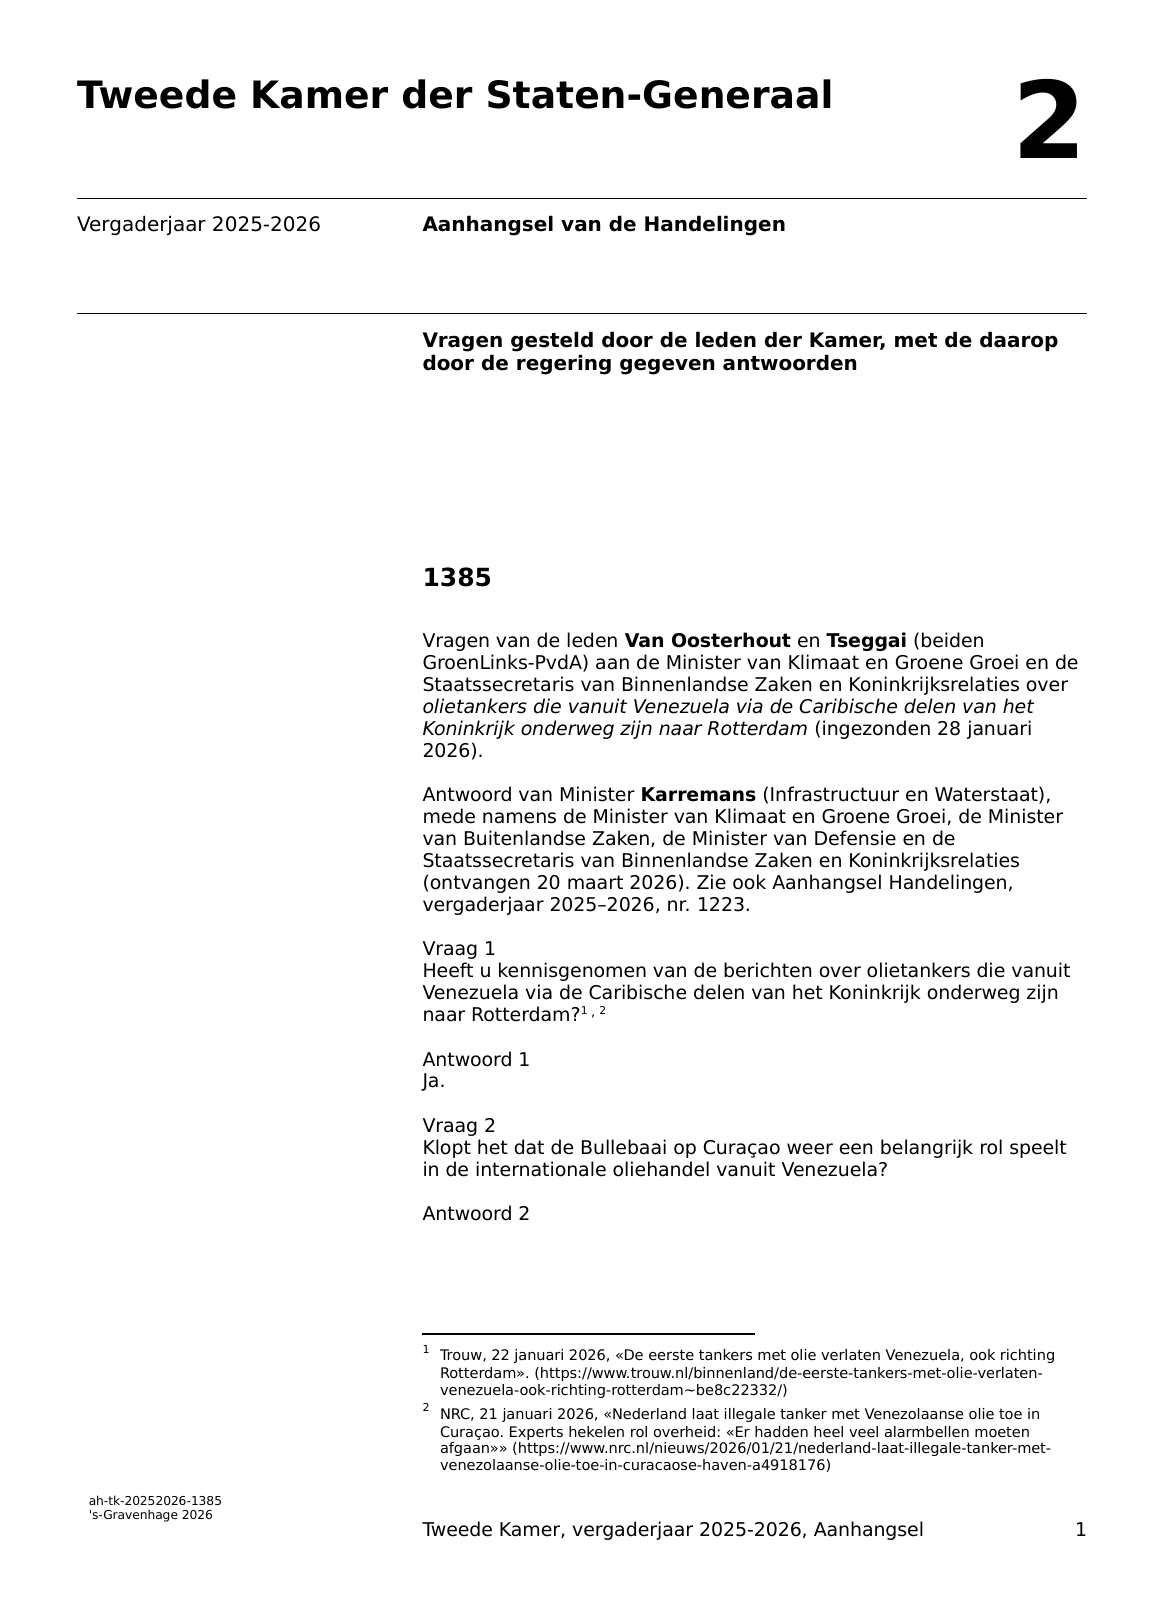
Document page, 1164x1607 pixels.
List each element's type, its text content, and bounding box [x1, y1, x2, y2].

text Ja. [422, 1070, 1087, 1092]
table_cell Aanhangsel van de Handelingen [422, 199, 1087, 313]
text NRC, 21 januari 2026, «Nederland laat illegale tanker met Venezolaanse olie toe in Curaçao. Experts hekelen rol overheid: «Er hadden heel veel alarmbellen moeten afgaan»» (https://www.nrc.nl/nieuws/2026/01/21/nederland-laat-illegale-tanker-met-venezolaanse-olie-toe-in-curacaose-haven-a4918176) [422, 1402, 1087, 1474]
text Antwoord 2 [422, 1203, 1087, 1225]
text 1385 [422, 563, 1087, 592]
text Antwoord 1 [422, 1048, 1087, 1070]
text Vraag 1 [422, 938, 1087, 960]
table_cell [77, 314, 422, 375]
text Vragen van de leden Van Oosterhout en Tseggai (beiden GroenLinks-PvdA) aan de Minister van Klimaat en Groene Groei en de Staatssecretaris van Binnenlandse Zaken en Koninkrijksrelaties over olietankers die vanuit Venezuela via de Caribische delen van het Koninkrijk onderweg zijn naar Rotterdam (ingezonden 28 januari 2026). [422, 630, 1087, 762]
text ah-tk-20252026-1385 [88, 1494, 323, 1508]
text Antwoord van Minister Karremans (Infrastructuur en Waterstaat), mede namens de Minister van Klimaat en Groene Groei, de Minister van Buitenlandse Zaken, de Minister van Defensie en de Staatssecretaris van Binnenlandse Zaken en Koninkrijksrelaties (ontvangen 20 maart 2026). Zie ook Aanhangsel Handelingen, vergaderjaar 2025–2026, nr. 1223. [422, 784, 1087, 916]
text Klopt het dat de Bullebaai op Curaçao weer een belangrijk rol speelt in de internationale oliehandel vanuit Venezuela? [422, 1137, 1087, 1181]
table_cell Vergaderjaar 2025-2026 [77, 199, 422, 313]
table_header Tweede Kamer der Staten-Generaal [77, 59, 886, 198]
text 's-Gravenhage 2026 [88, 1508, 323, 1522]
table_cell Vragen gesteld door de leden der Kamer, met de daarop door de regering gegeven antwoorden [422, 314, 1087, 375]
text Vraag 2 [422, 1114, 1087, 1137]
text Heeft u kennisgenomen van de berichten over olietankers die vanuit Venezuela via de Caribische delen van het Koninkrijk onderweg zijn naar Rotterdam?, [422, 960, 1087, 1026]
text Trouw, 22 januari 2026, «De eerste tankers met olie verlaten Venezuela, ook richting Rotterdam». (https://www.trouw.nl/binnenland/de-eerste-tankers-met-olie-verlaten-venezuela-ook-richting-rotterdam~be8c22332/) [422, 1343, 1087, 1399]
table_header 2 [886, 59, 1087, 198]
